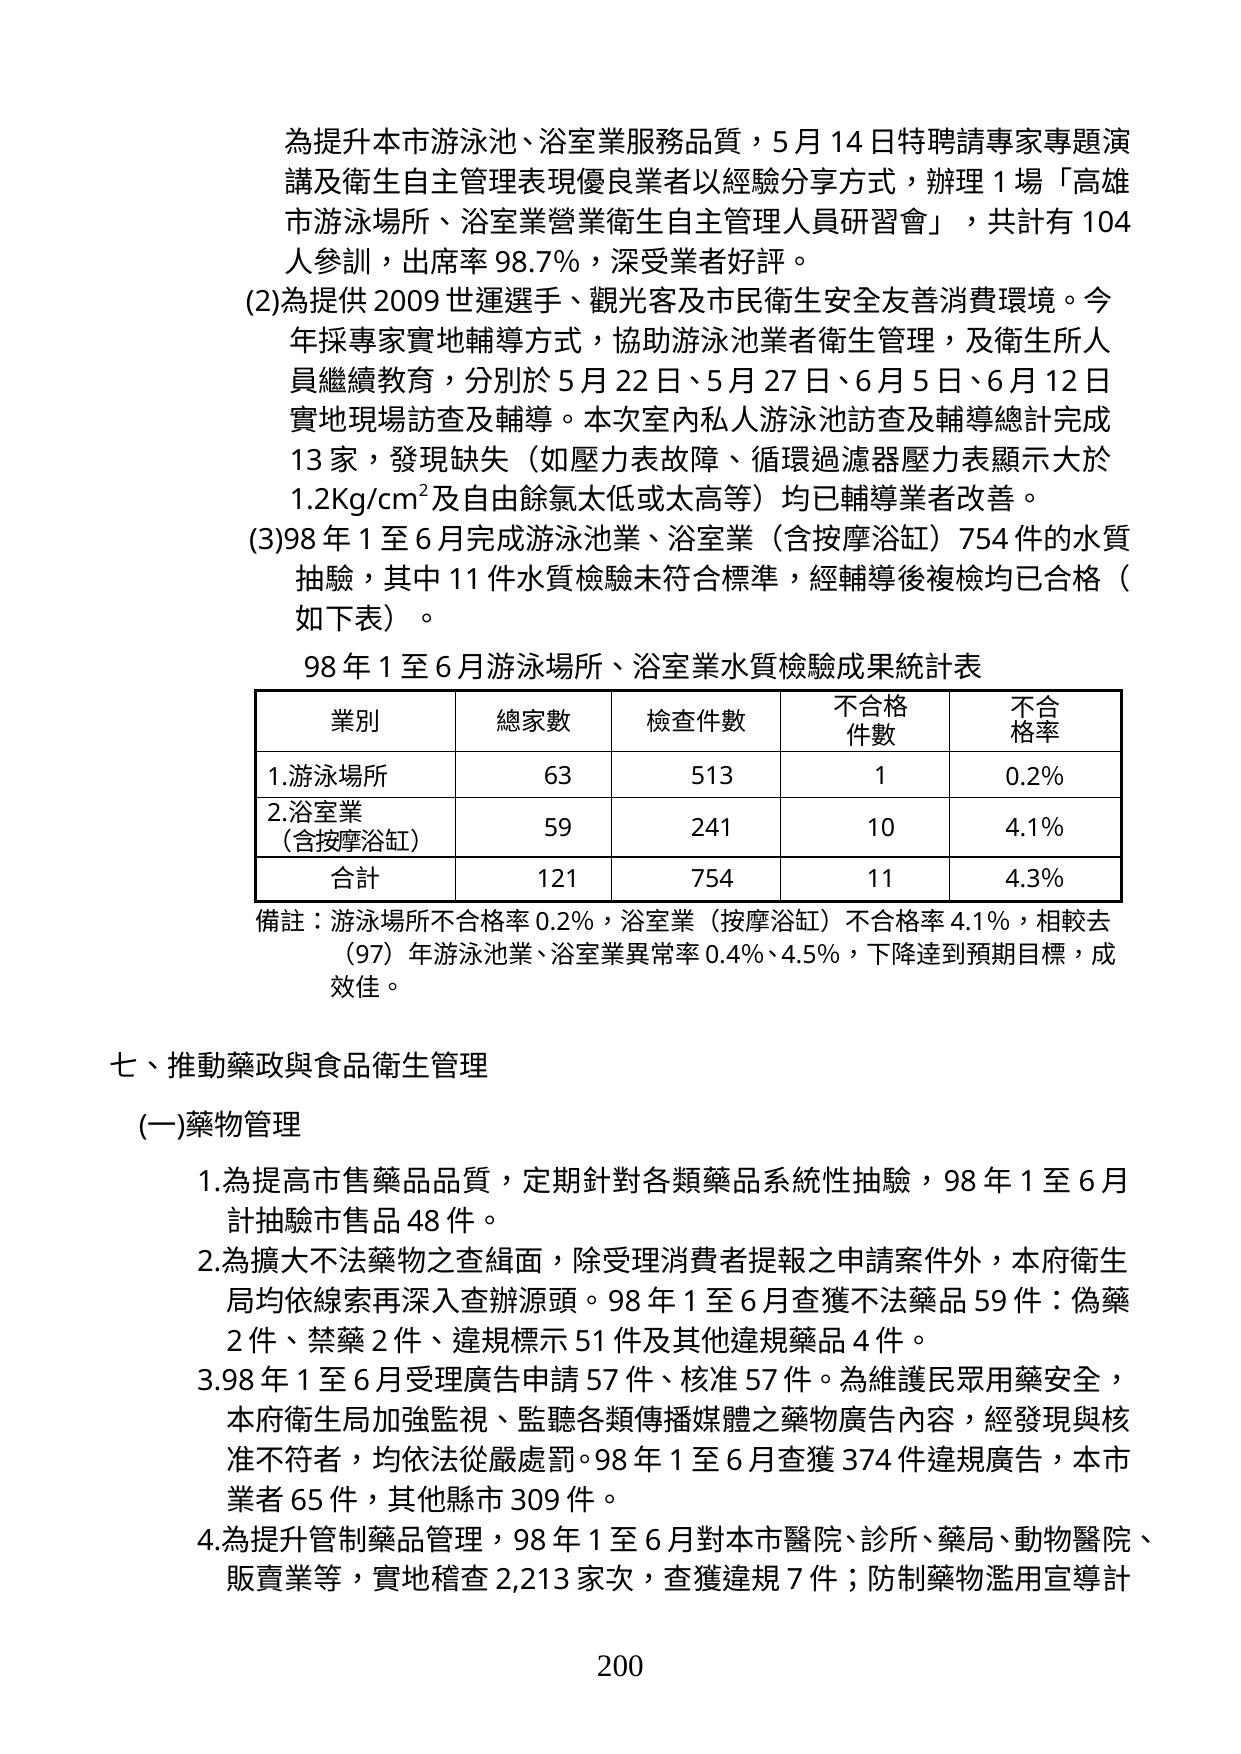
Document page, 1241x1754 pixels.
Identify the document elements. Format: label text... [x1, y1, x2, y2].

text 為提升本市游泳池、浴室業服務品質，5月14日特聘請專家專題演講及衛生自主管理表現優良業者以經驗分享方式，辦理1場「高雄市游泳場所、浴室業營業衛生自主管理人員研習會」，共計有104人參訓，出席率98.7％，深受業者好評。 [284, 121, 1131, 280]
table_cell 1 [781, 752, 949, 797]
table_cell 121 [456, 858, 611, 900]
table_header 業別 [257, 692, 455, 751]
text (3)98年1至6月完成游泳池業、浴室業（含按摩浴缸）754件的水質抽驗，其中11件水質檢驗未符合標準，經輔導後複檢均已合格（如下表）。 [249, 518, 1131, 637]
table_cell 63 [456, 752, 611, 797]
text (2)為提供2009世運選手、觀光客及市民衛生安全友善消費環境。今年採專家實地輔導方式，協助游泳池業者衛生管理，及衛生所人員繼續教育，分別於5月22日、5月27日、6月5日、6月12日實地現場訪查及輔導。本次室內私人游泳池訪查及輔導總計完成13家，發現缺失（如壓力表故障、循環過濾器壓力表顯示大於1.2Kg/cm2及自由餘氯太低或太高等）均已輔導業者改善。 [246, 280, 1113, 518]
table_cell 754 [612, 858, 780, 900]
table_cell 241 [612, 798, 780, 856]
table_cell 4.1％ [950, 798, 1120, 856]
table_cell 4.3％ [950, 858, 1120, 900]
table_cell 2.浴室業 （含按摩浴缸） [257, 798, 455, 856]
table_header 總家數 [456, 692, 611, 751]
text (一)藥物管理 [138, 1085, 1131, 1160]
text 98年1至6月游泳場所、浴室業水質檢驗成果統計表 [109, 644, 1131, 685]
text 3.98年1至6月受理廣告申請57件、核准57件。為維護民眾用藥安全，本府衛生局加強監視、監聽各類傳播媒體之藥物廣告內容，經發現與核准不符者，均依法從嚴處罰。98年1至6月查獲374件違規廣告，本市業者65件，其他縣市309件。 [197, 1359, 1131, 1518]
table_cell 0.2％ [950, 752, 1120, 797]
text 4.為提升管制藥品管理，98年1至6月對本市醫院、診所、藥局、動物醫院、販賣業等，實地稽查2,213家次，查獲違規7件；防制藥物濫用宣導計辦理59場次。 [197, 1518, 1131, 1598]
table_cell 11 [781, 858, 949, 900]
table_header 不合格 件數 [781, 692, 949, 751]
text 1.為提高市售藥品品質，定期針對各類藥品系統性抽驗，98年1至6月計抽驗市售品48件。 [197, 1160, 1131, 1239]
table_header 檢查件數 [612, 692, 780, 751]
text 備註：游泳場所不合格率0.2％，浴室業（按摩浴缸）不合格率4.1％，相較去（97）年游泳池業、浴室業異常率0.4％、4.5％，下降逹到預期目標，成效佳。 [255, 903, 1116, 1003]
table_cell 合計 [257, 858, 455, 900]
table_cell 1.游泳場所 [257, 752, 455, 797]
text 七、推動藥政與食品衛生管理 [109, 1044, 1131, 1085]
table_header 不合 格率 [950, 692, 1120, 751]
table_cell 59 [456, 798, 611, 856]
table_cell 513 [612, 752, 780, 797]
table_cell 10 [781, 798, 949, 856]
text 2.為擴大不法藥物之查緝面，除受理消費者提報之申請案件外，本府衛生局均依線索再深入查辦源頭。98年1至6月查獲不法藥品59件：偽藥2件、禁藥2件、違規標示51件及其他違規藥品4件。 [197, 1239, 1131, 1359]
